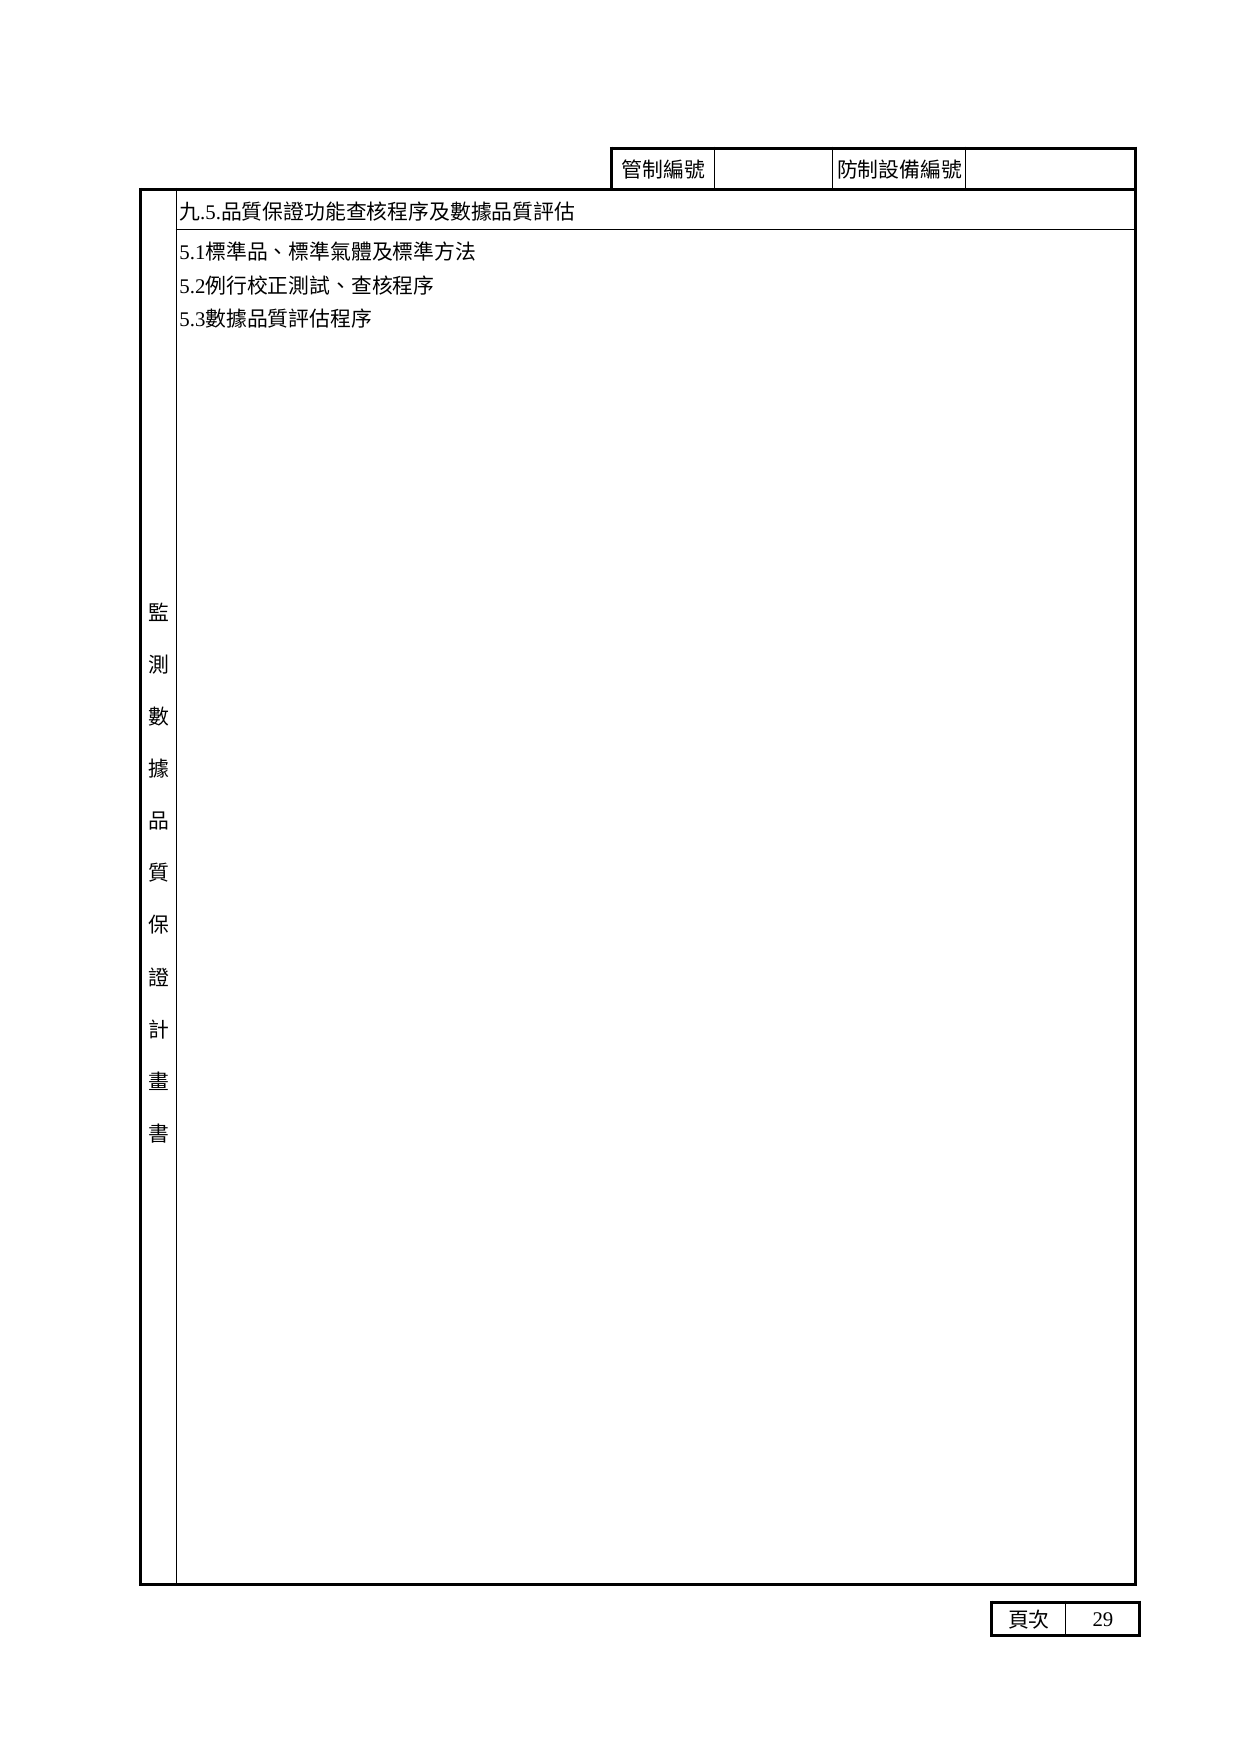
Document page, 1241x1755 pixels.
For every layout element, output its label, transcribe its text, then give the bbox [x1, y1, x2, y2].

table_header [141, 147, 176, 188]
table_header [715, 150, 832, 188]
table_header [966, 150, 1134, 188]
table_header 防制設備編號 [833, 150, 965, 188]
table_header [176, 147, 553, 188]
table_cell 5.1標準品、標準氣體及標準方法 5.2例行校正測試、查核程序 5.3數據品質評估程序 [177, 230, 1134, 1583]
table_cell 九.5.品質保證功能查核程序及數據品質評估 [177, 191, 1134, 229]
table_header 管制編號 [613, 150, 714, 188]
table_header [553, 147, 610, 188]
table_cell 監 測 數 據 品 質 保 證 計 畫 書 [142, 191, 176, 1583]
